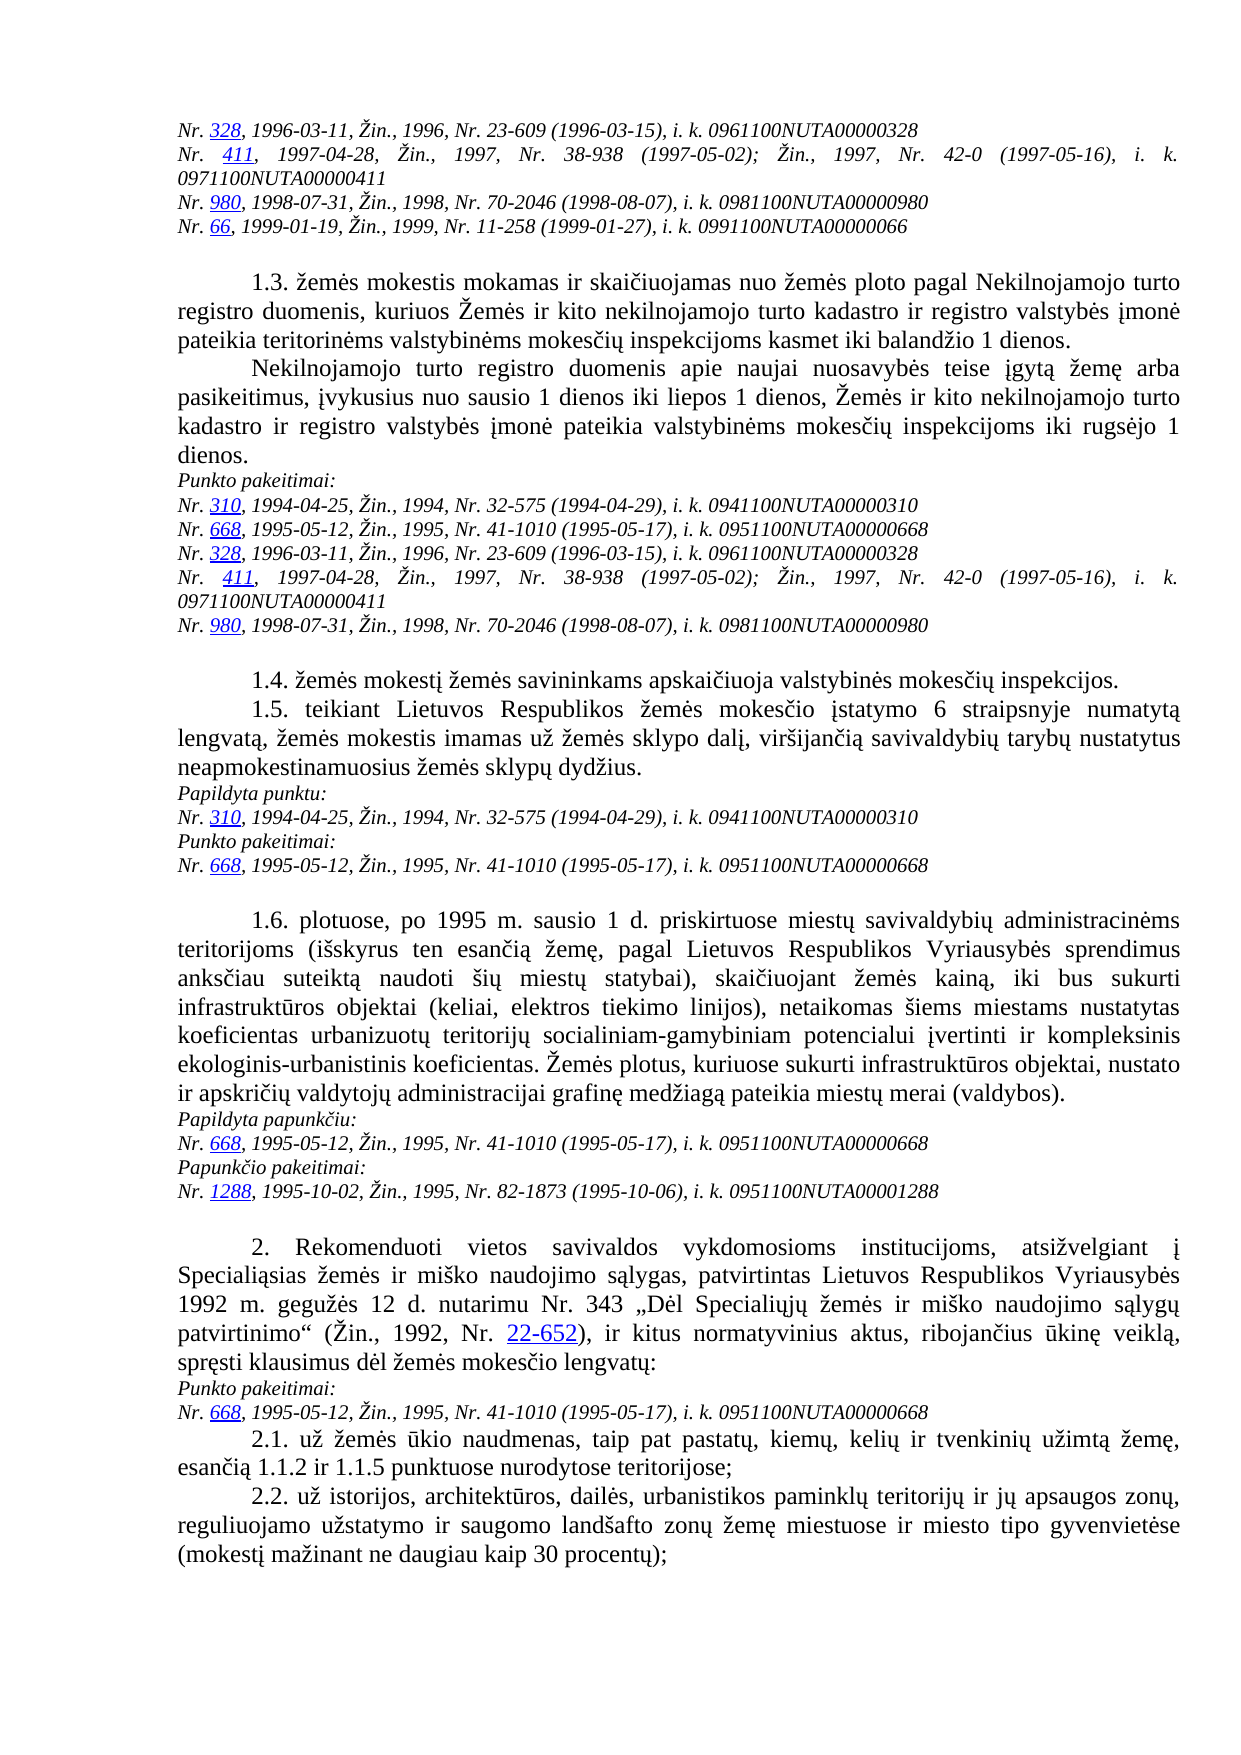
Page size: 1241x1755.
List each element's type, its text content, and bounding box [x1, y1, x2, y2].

text 1.4. žemės mokestį žemės savininkams apskaičiuoja valstybinės mokesčių inspekcijos. [177, 666, 1181, 694]
text Nr. 328, 1996-03-11, Žin., 1996, Nr. 23-609 (1996-03-15), i. k. 0961100NUTA00000328 [177, 541, 1181, 565]
text Nr. 668, 1995-05-12, Žin., 1995, Nr. 41-1010 (1995-05-17), i. k. 0951100NUTA00000668 [177, 1400, 1181, 1424]
text 2.1. už žemės ūkio naudmenas, taip pat pastatų, kiemų, kelių ir tvenkinių užimtą žemę, esančią 1.1.2 ir 1.1.5 punktuose nurodytose teritorijose; [177, 1424, 1181, 1481]
text Punkto pakeitimai: [177, 468, 1181, 492]
text 2. Rekomenduoti vietos savivaldos vykdomosioms institucijoms, atsižvelgiant į Specialiąsias žemės ir miško naudojimo sąlygas, patvirtintas Lietuvos Respublikos Vyriausybės 1992 m. gegužės 12 d. nutarimu Nr. 343 „Dėl Specialiųjų žemės ir miško naudojimo sąlygų patvirtinimo“ (Žin., 1992, Nr. 22-652), ir kitus normatyvinius aktus, ribojančius ūkinę veiklą, spręsti klausimus dėl žemės mokesčio lengvatų: [177, 1232, 1181, 1376]
text 1.5. teikiant Lietuvos Respublikos žemės mokesčio įstatymo 6 straipsnyje numatytą lengvatą, žemės mokestis imamas už žemės sklypo dalį, viršijančią savivaldybių tarybų nustatytus neapmokestinamuosius žemės sklypų dydžius. [177, 694, 1181, 781]
text Punkto pakeitimai: [177, 1376, 1181, 1400]
text Papunkčio pakeitimai: [177, 1155, 1181, 1179]
text Nekilnojamojo turto registro duomenis apie naujai nuosavybės teise įgytą žemę arba pasikeitimus, įvykusius nuo sausio 1 dienos iki liepos 1 dienos, Žemės ir kito nekilnojamojo turto kadastro ir registro valstybės įmonė pateikia valstybinėms mokesčių inspekcijoms iki rugsėjo 1 dienos. [177, 353, 1181, 468]
text Nr. 980, 1998-07-31, Žin., 1998, Nr. 70-2046 (1998-08-07), i. k. 0981100NUTA00000980 [177, 613, 1181, 637]
text 1.6. plotuose, po 1995 m. sausio 1 d. priskirtuose miestų savivaldybių administracinėms teritorijoms (išskyrus ten esančią žemę, pagal Lietuvos Respublikos Vyriausybės sprendimus anksčiau suteiktą naudoti šių miestų statybai), skaičiuojant žemės kainą, iki bus sukurti infrastruktūros objektai (keliai, elektros tiekimo linijos), netaikomas šiems miestams nustatytas koeficientas urbanizuotų teritorijų socialiniam-gamybiniam potencialui įvertinti ir kompleksinis ekologinis-urbanistinis koeficientas. Žemės plotus, kuriuose sukurti infrastruktūros objektai, nustato ir apskričių valdytojų administracijai grafinę medžiagą pateikia miestų merai (valdybos). [177, 906, 1181, 1107]
text Nr. 1288, 1995-10-02, Žin., 1995, Nr. 82-1873 (1995-10-06), i. k. 0951100NUTA00001288 [177, 1179, 1181, 1203]
text Punkto pakeitimai: [177, 829, 1181, 853]
text 2.2. už istorijos, architektūros, dailės, urbanistikos paminklų teritorijų ir jų apsaugos zonų, reguliuojamo užstatymo ir saugomo landšafto zonų žemę miestuose ir miesto tipo gyvenvietėse (mokestį mažinant ne daugiau kaip 30 procentų); [177, 1481, 1181, 1567]
text 1.3. žemės mokestis mokamas ir skaičiuojamas nuo žemės ploto pagal Nekilnojamojo turto registro duomenis, kuriuos Žemės ir kito nekilnojamojo turto kadastro ir registro valstybės įmonė pateikia teritorinėms valstybinėms mokesčių inspekcijoms kasmet iki balandžio 1 dienos. [177, 267, 1181, 353]
text Nr. 980, 1998-07-31, Žin., 1998, Nr. 70-2046 (1998-08-07), i. k. 0981100NUTA00000980 [177, 190, 1181, 214]
text Nr. 411, 1997-04-28, Žin., 1997, Nr. 38-938 (1997-05-02); Žin., 1997, Nr. 42-0 (1997-05-16), i. k. 0971100NUTA00000411 [177, 142, 1181, 190]
text Nr. 66, 1999-01-19, Žin., 1999, Nr. 11-258 (1999-01-27), i. k. 0991100NUTA00000066 [177, 214, 1181, 238]
text Nr. 668, 1995-05-12, Žin., 1995, Nr. 41-1010 (1995-05-17), i. k. 0951100NUTA00000668 [177, 1131, 1181, 1155]
text Nr. 411, 1997-04-28, Žin., 1997, Nr. 38-938 (1997-05-02); Žin., 1997, Nr. 42-0 (1997-05-16), i. k. 0971100NUTA00000411 [177, 565, 1181, 613]
text Nr. 310, 1994-04-25, Žin., 1994, Nr. 32-575 (1994-04-29), i. k. 0941100NUTA00000310 [177, 492, 1181, 517]
text Nr. 328, 1996-03-11, Žin., 1996, Nr. 23-609 (1996-03-15), i. k. 0961100NUTA00000328 [177, 118, 1181, 142]
text Nr. 310, 1994-04-25, Žin., 1994, Nr. 32-575 (1994-04-29), i. k. 0941100NUTA00000310 [177, 805, 1181, 829]
text Nr. 668, 1995-05-12, Žin., 1995, Nr. 41-1010 (1995-05-17), i. k. 0951100NUTA00000668 [177, 853, 1181, 877]
text Nr. 668, 1995-05-12, Žin., 1995, Nr. 41-1010 (1995-05-17), i. k. 0951100NUTA00000668 [177, 517, 1181, 541]
text Papildyta papunkčiu: [177, 1107, 1181, 1131]
text Papildyta punktu: [177, 781, 1181, 805]
